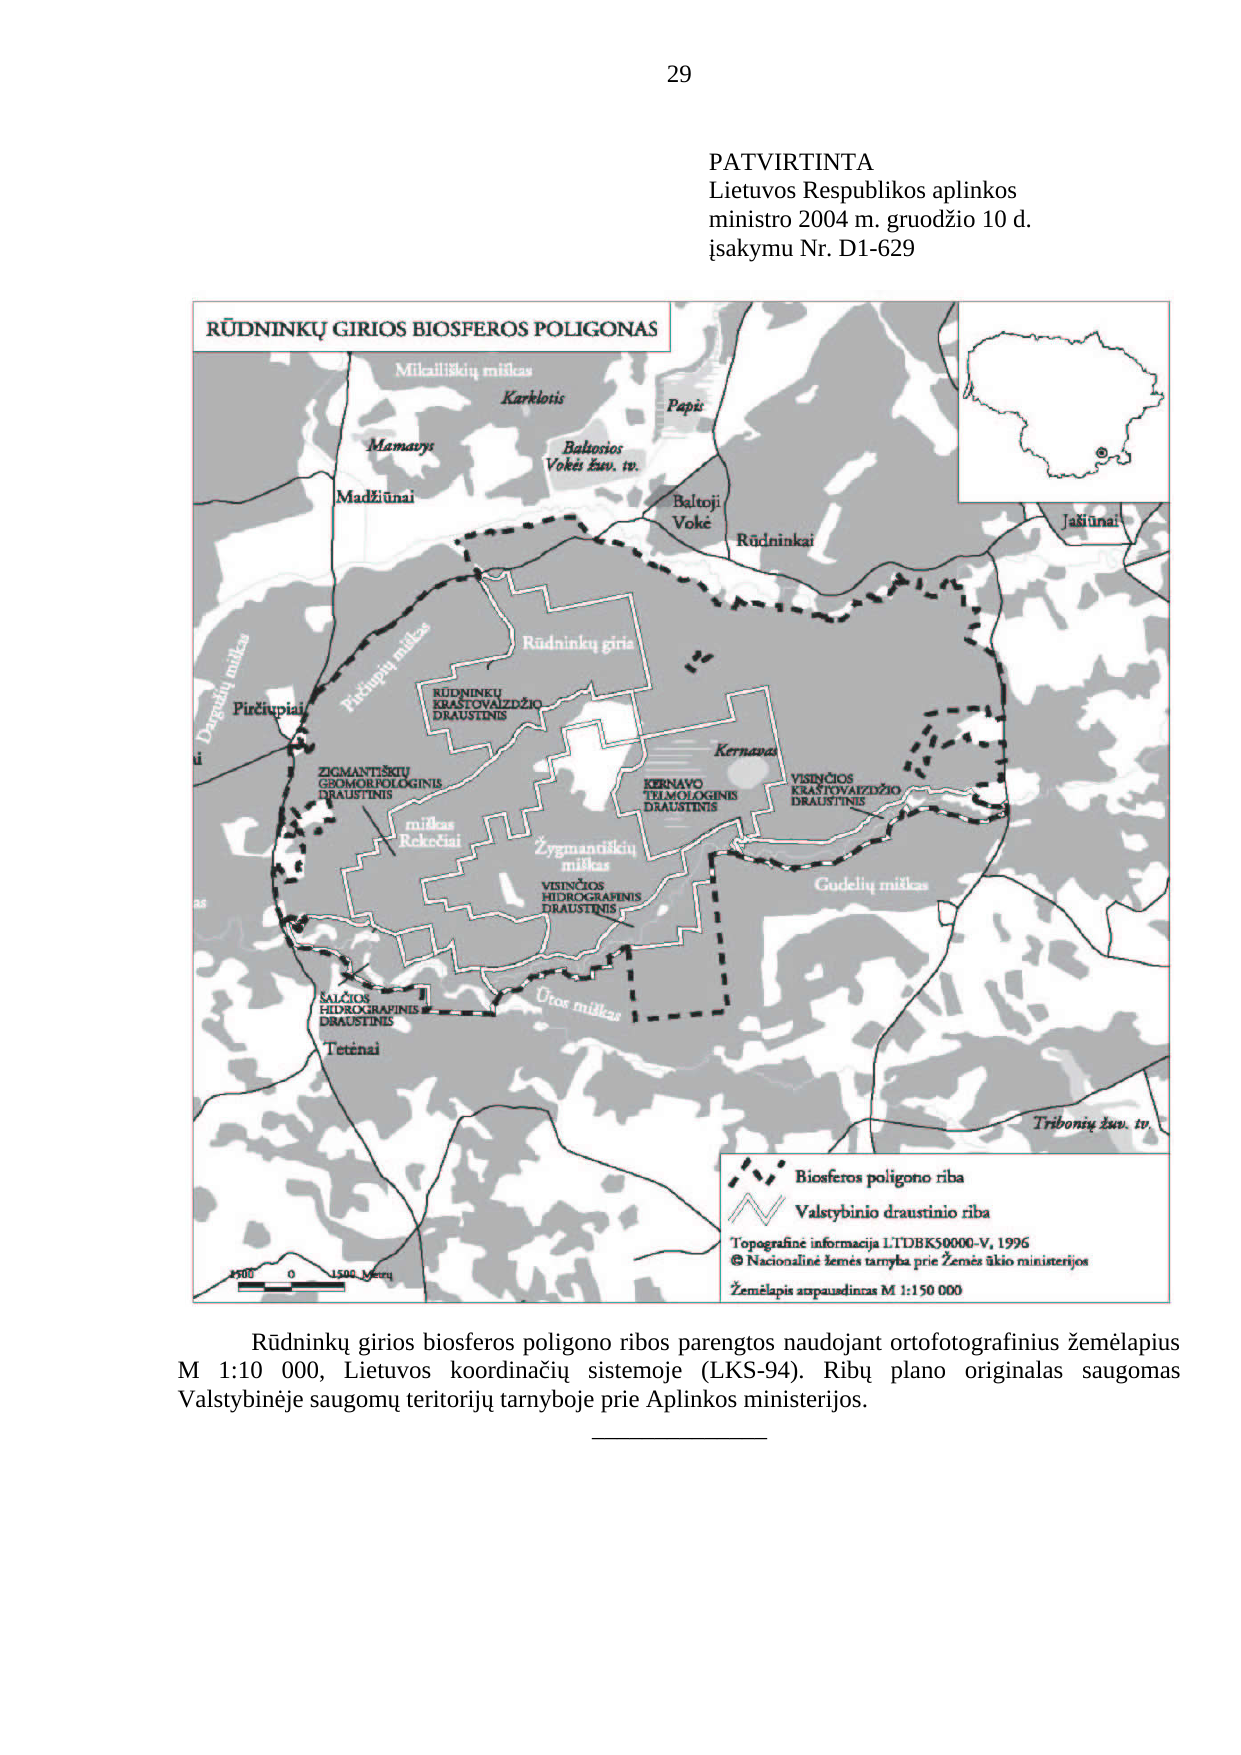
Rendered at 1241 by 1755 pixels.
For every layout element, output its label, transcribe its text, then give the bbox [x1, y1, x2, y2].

text PATVIRTINTA [177, 147, 1181, 176]
text Rūdninkų girios biosferos poligono ribos parengtos naudojant ortofotografinius žemėlapius M 1:10 000, Lietuvos koordinačių sistemoje (LKS-94). Ribų plano originalas saugomas Valstybinėje saugomų teritorijų tarnyboje prie Aplinkos ministerijos. [177, 1327, 1181, 1413]
text ______________ [177, 1413, 1181, 1442]
text įsakymu Nr. D1-629 [177, 233, 1181, 262]
text Lietuvos Respublikos aplinkos [177, 176, 1181, 204]
text ministro 2004 m. gruodžio 10 d. [177, 204, 1181, 233]
